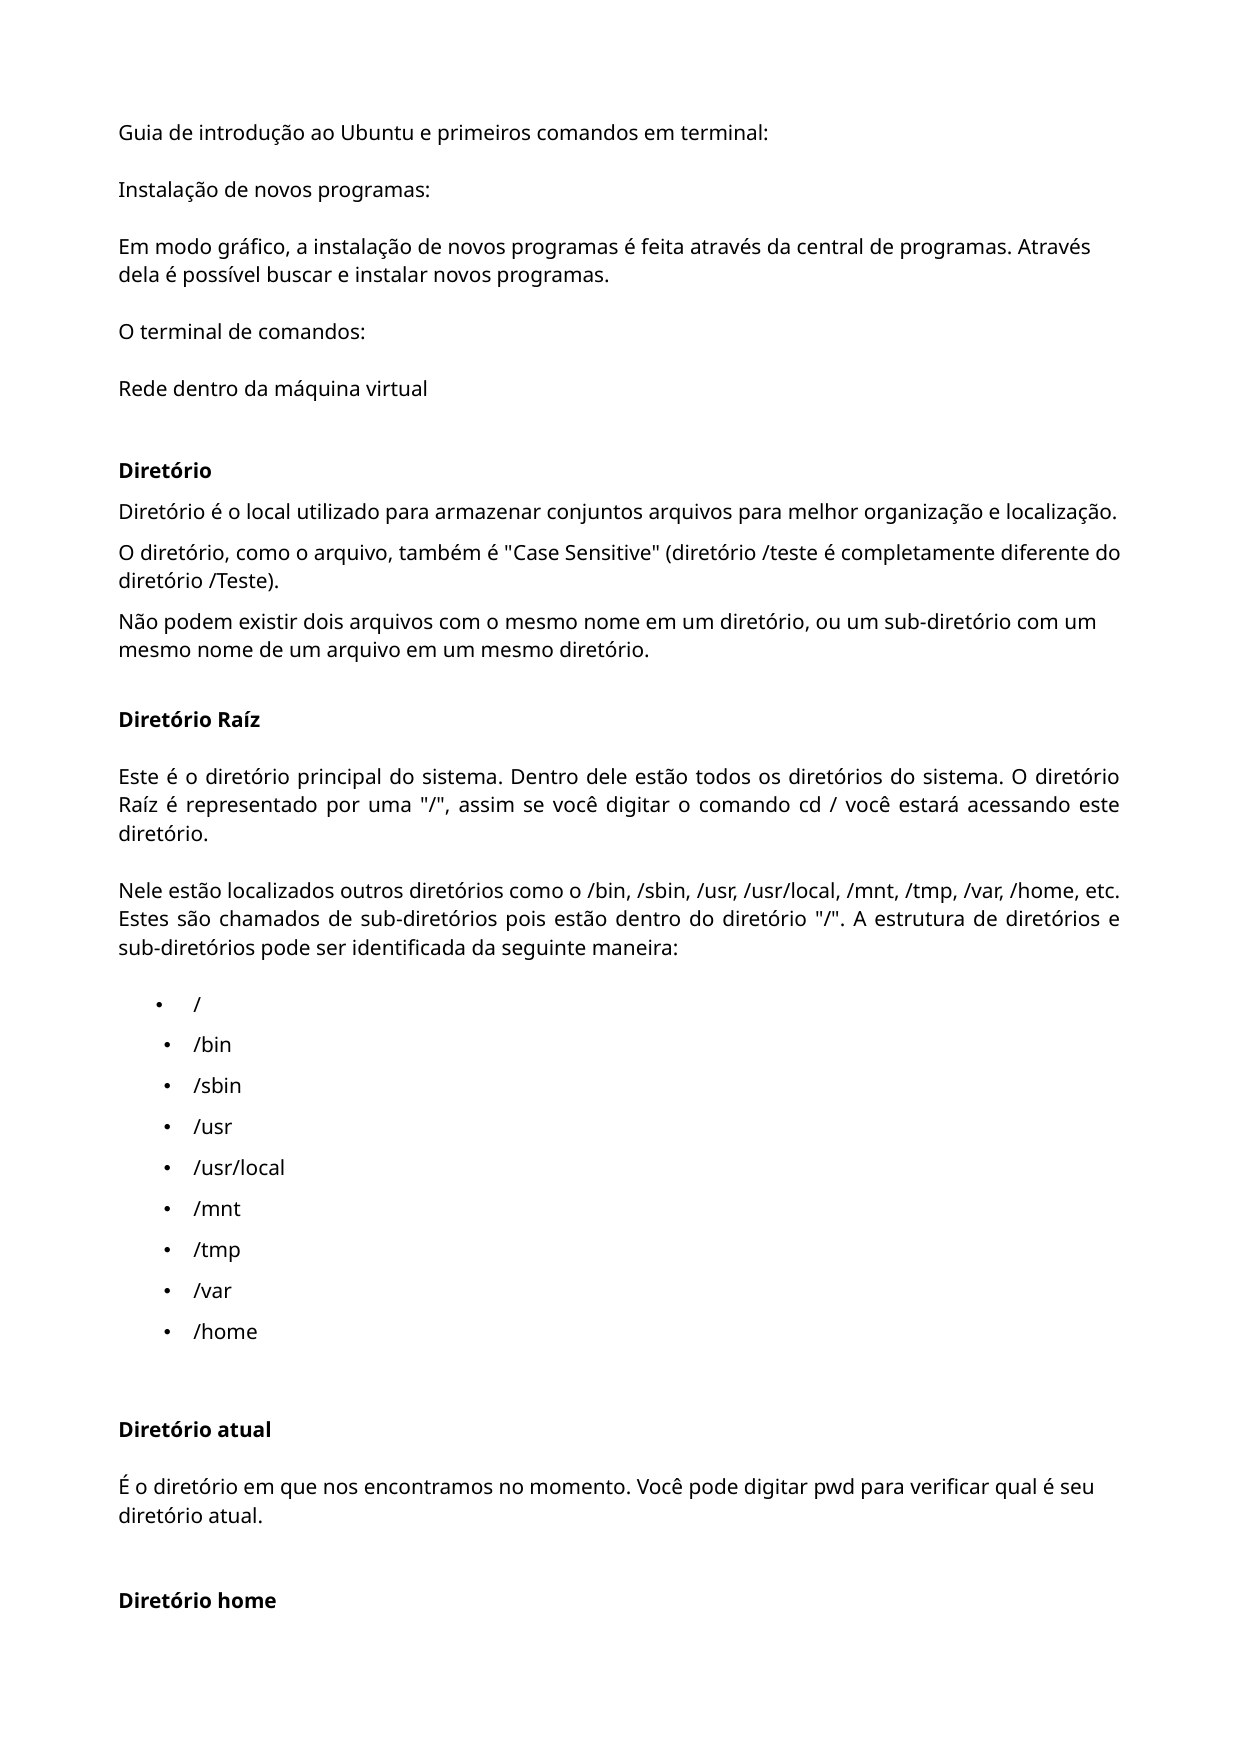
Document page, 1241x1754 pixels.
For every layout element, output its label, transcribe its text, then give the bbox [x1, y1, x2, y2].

text Rede dentro da máquina virtual [118, 374, 1122, 402]
text Não podem existir dois arquivos com o mesmo nome em um diretório, ou um sub-diretório com um mesmo nome de um arquivo em um mesmo diretório. [118, 607, 1122, 664]
text Diretório atual [118, 1416, 1122, 1444]
text O diretório, como o arquivo, também é "Case Sensitive" (diretório /teste é completamente diferente do diretório /Teste). [118, 538, 1122, 595]
list /tmp [164, 1235, 1122, 1264]
list /var [164, 1276, 1122, 1305]
text Diretório Raíz [118, 705, 1122, 734]
text Instalação de novos programas: [118, 175, 1122, 203]
list / [156, 990, 1122, 1018]
text Diretório home [118, 1586, 1122, 1615]
text O terminal de comandos: [118, 317, 1122, 346]
text Guia de introdução ao Ubuntu e primeiros comandos em terminal: [118, 118, 1122, 147]
list /home [164, 1317, 1122, 1346]
text Em modo gráfico, a instalação de novos programas é feita através da central de programas. Através dela é possível buscar e instalar novos programas. [118, 232, 1122, 289]
list /usr [164, 1112, 1122, 1141]
text Diretório é o local utilizado para armazenar conjuntos arquivos para melhor organização e localização. [118, 497, 1122, 525]
subtitle Diretório [118, 456, 1122, 484]
list /usr/local [164, 1153, 1122, 1182]
text É o diretório em que nos encontramos no momento. Você pode digitar pwd para verificar qual é seu diretório atual. [118, 1472, 1122, 1529]
text Este é o diretório principal do sistema. Dentro dele estão todos os diretórios do sistema. O diretório Raíz é representado por uma "/", assim se você digitar o comando cd / você estará acessando este diretório. [118, 762, 1122, 847]
list /bin [164, 1031, 1122, 1059]
list /mnt [164, 1194, 1122, 1223]
list /sbin [164, 1072, 1122, 1100]
text Nele estão localizados outros diretórios como o /bin, /sbin, /usr, /usr/local, /mnt, /tmp, /var, /home, etc. Estes são chamados de sub-diretórios pois estão dentro do diretório "/". A estrutura de diretórios e sub-diretórios pode ser identificada da seguinte maneira: [118, 876, 1122, 961]
